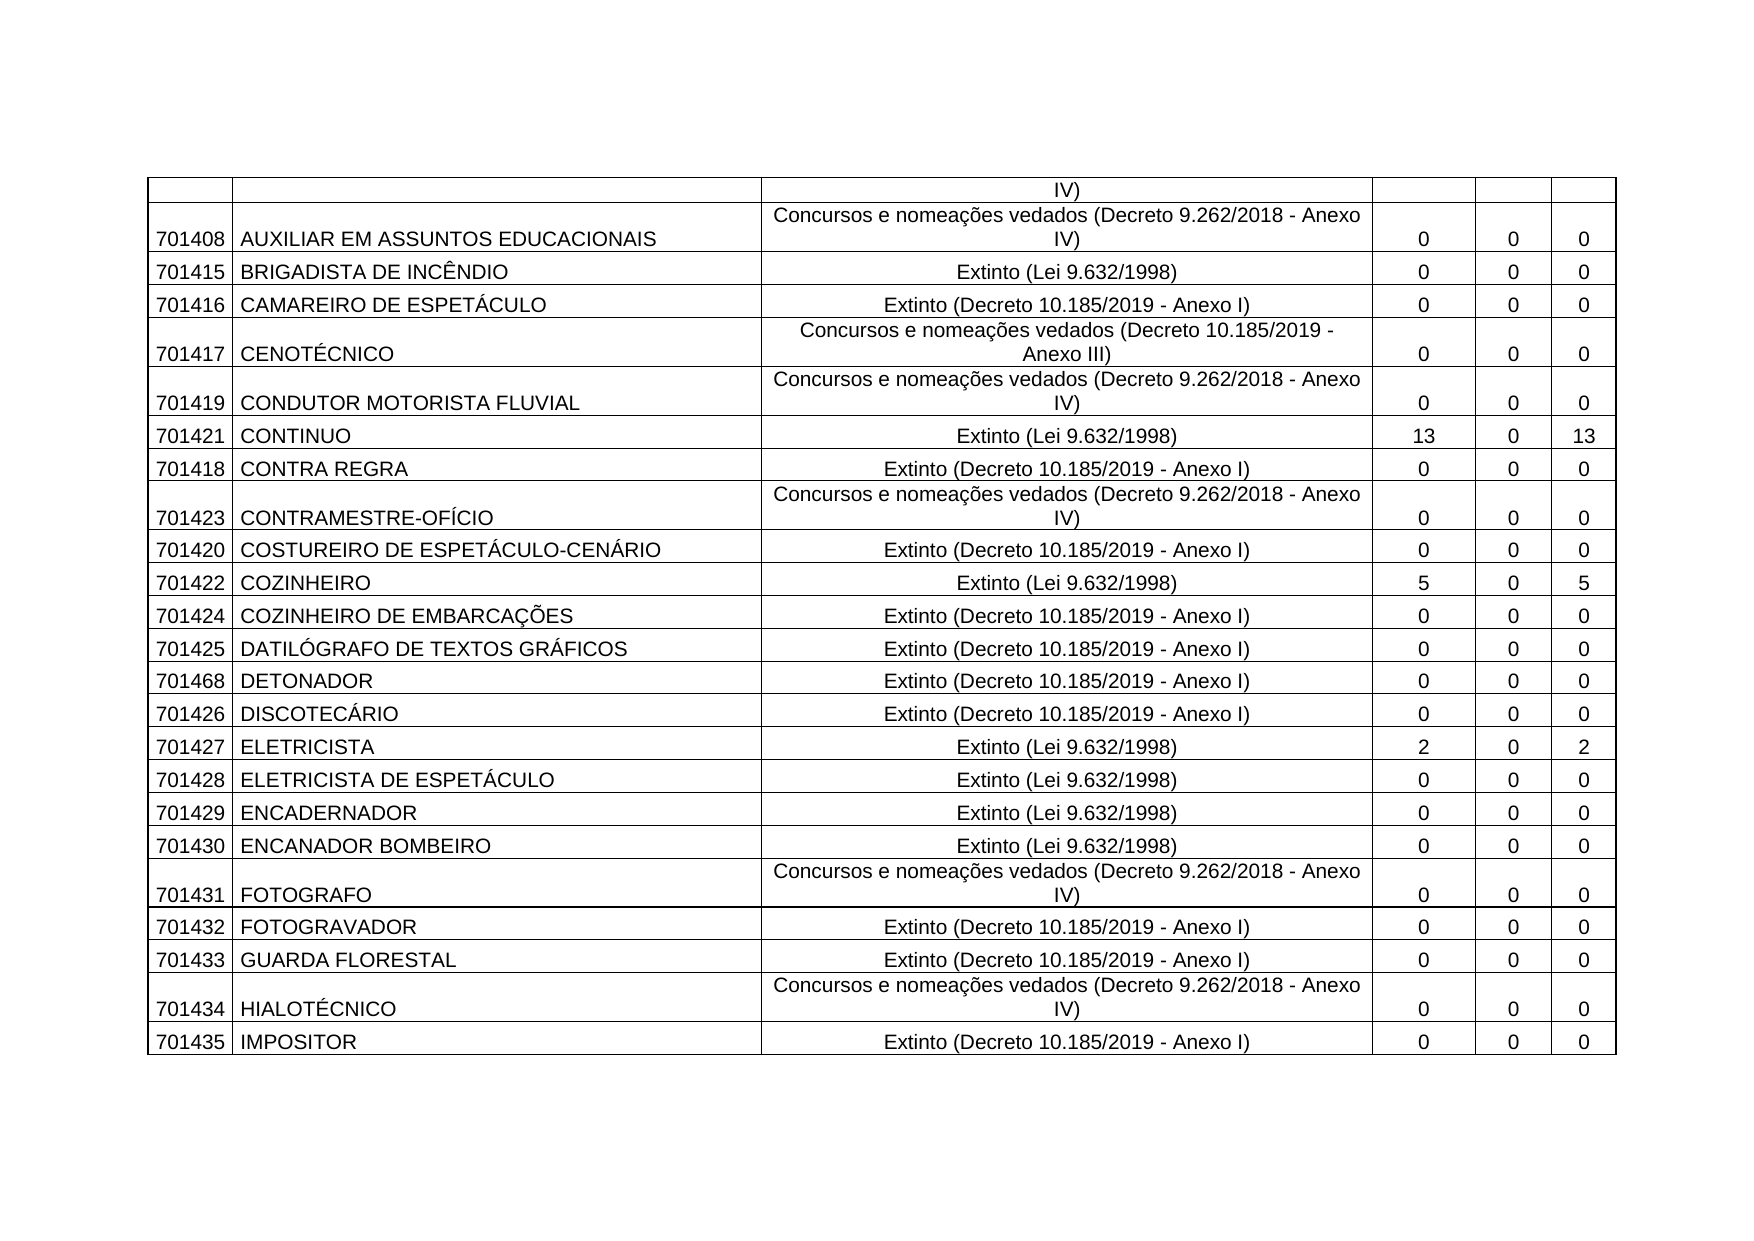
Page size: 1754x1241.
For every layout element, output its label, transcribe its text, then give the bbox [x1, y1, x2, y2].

table_cell Concursos e nomeações vedados (Decreto 9.262/2018 - Anexo IV) [762, 973, 1372, 1021]
table_cell 0 [1373, 318, 1475, 366]
table_cell 0 [1476, 285, 1551, 317]
table_cell 701424 [149, 596, 232, 628]
table_cell Extinto (Lei 9.632/1998) [762, 826, 1372, 857]
table_cell CAMAREIRO DE ESPETÁCULO [233, 285, 761, 317]
table_cell 0 [1552, 203, 1615, 251]
table_cell 0 [1552, 285, 1615, 317]
table_cell 0 [1373, 252, 1475, 284]
table_cell 701415 [149, 252, 232, 284]
table_cell 0 [1476, 563, 1551, 595]
table_cell 701431 [149, 859, 232, 906]
table_cell Extinto (Decreto 10.185/2019 - Anexo I) [762, 940, 1372, 972]
table_cell 0 [1552, 973, 1615, 1021]
table_cell 0 [1476, 793, 1551, 824]
table_cell 701428 [149, 760, 232, 792]
table_cell 0 [1476, 252, 1551, 284]
table_cell 0 [1373, 629, 1475, 661]
table_cell [1476, 178, 1551, 202]
table_cell [149, 178, 232, 202]
table_cell COZINHEIRO DE EMBARCAÇÕES [233, 596, 761, 628]
table_cell Extinto (Lei 9.632/1998) [762, 760, 1372, 792]
table_cell 0 [1476, 662, 1551, 693]
table_cell Extinto (Decreto 10.185/2019 - Anexo I) [762, 596, 1372, 628]
table_cell 0 [1552, 694, 1615, 726]
table_cell 0 [1373, 530, 1475, 562]
table_cell 701416 [149, 285, 232, 317]
table_cell DISCOTECÁRIO [233, 694, 761, 726]
table_cell 13 [1373, 416, 1475, 447]
table_cell 5 [1373, 563, 1475, 595]
table_cell 0 [1373, 940, 1475, 972]
table_cell 0 [1373, 760, 1475, 792]
table_cell 701417 [149, 318, 232, 366]
table_cell FOTOGRAFO [233, 859, 761, 906]
table_cell Concursos e nomeações vedados (Decreto 9.262/2018 - Anexo IV) [762, 481, 1372, 529]
table_cell 701422 [149, 563, 232, 595]
table_cell 2 [1373, 727, 1475, 759]
table_cell 0 [1373, 908, 1475, 939]
table_cell Extinto (Lei 9.632/1998) [762, 563, 1372, 595]
table_cell 0 [1476, 416, 1551, 447]
table_cell 0 [1476, 481, 1551, 529]
table_cell CONDUTOR MOTORISTA FLUVIAL [233, 367, 761, 415]
table_cell FOTOGRAVADOR [233, 908, 761, 939]
table_cell DATILÓGRAFO DE TEXTOS GRÁFICOS [233, 629, 761, 661]
table_cell Concursos e nomeações vedados (Decreto 9.262/2018 - Anexo IV) [762, 203, 1372, 251]
table_cell CONTINUO [233, 416, 761, 447]
table_cell 701434 [149, 973, 232, 1021]
table_cell 0 [1476, 203, 1551, 251]
table_cell Extinto (Decreto 10.185/2019 - Anexo I) [762, 662, 1372, 693]
table_cell 0 [1373, 1022, 1475, 1054]
table_cell 0 [1552, 629, 1615, 661]
table_cell ELETRICISTA [233, 727, 761, 759]
table_cell 0 [1552, 793, 1615, 824]
table_cell 0 [1552, 530, 1615, 562]
table_cell 0 [1373, 596, 1475, 628]
table_cell 0 [1552, 859, 1615, 906]
table_cell 0 [1476, 596, 1551, 628]
table_cell ELETRICISTA DE ESPETÁCULO [233, 760, 761, 792]
table_cell 0 [1476, 760, 1551, 792]
table_cell 701418 [149, 449, 232, 480]
table_cell 0 [1552, 826, 1615, 857]
table_cell Extinto (Decreto 10.185/2019 - Anexo I) [762, 1022, 1372, 1054]
table_cell Concursos e nomeações vedados (Decreto 10.185/2019 - Anexo III) [762, 318, 1372, 366]
table_cell 701408 [149, 203, 232, 251]
table_cell [1552, 178, 1615, 202]
table_cell CONTRAMESTRE-OFÍCIO [233, 481, 761, 529]
table_cell DETONADOR [233, 662, 761, 693]
table_cell Concursos e nomeações vedados (Decreto 9.262/2018 - Anexo IV) [762, 367, 1372, 415]
table_cell 701426 [149, 694, 232, 726]
table_cell 0 [1476, 826, 1551, 857]
table_cell 0 [1476, 727, 1551, 759]
table_cell 0 [1552, 367, 1615, 415]
table_cell 0 [1476, 1022, 1551, 1054]
table_cell 0 [1476, 367, 1551, 415]
table_cell [233, 178, 761, 202]
table_cell HIALOTÉCNICO [233, 973, 761, 1021]
table_cell 0 [1373, 367, 1475, 415]
table_cell 0 [1373, 285, 1475, 317]
table_cell 701432 [149, 908, 232, 939]
table_cell Extinto (Decreto 10.185/2019 - Anexo I) [762, 908, 1372, 939]
table_cell 0 [1373, 481, 1475, 529]
table_cell Extinto (Decreto 10.185/2019 - Anexo I) [762, 530, 1372, 562]
table_cell 0 [1552, 1022, 1615, 1054]
table_cell Extinto (Lei 9.632/1998) [762, 416, 1372, 447]
table_cell Extinto (Lei 9.632/1998) [762, 727, 1372, 759]
table_cell 0 [1476, 940, 1551, 972]
table_cell 701421 [149, 416, 232, 447]
table_cell 701419 [149, 367, 232, 415]
table_cell 0 [1476, 318, 1551, 366]
table_cell 0 [1476, 694, 1551, 726]
table_cell 0 [1476, 449, 1551, 480]
table_cell Extinto (Decreto 10.185/2019 - Anexo I) [762, 629, 1372, 661]
table_cell 0 [1552, 596, 1615, 628]
table_cell IV) [762, 178, 1372, 202]
table_cell COSTUREIRO DE ESPETÁCULO-CENÁRIO [233, 530, 761, 562]
table_cell 0 [1552, 908, 1615, 939]
table_cell GUARDA FLORESTAL [233, 940, 761, 972]
table_cell 701420 [149, 530, 232, 562]
table_cell 701435 [149, 1022, 232, 1054]
table_cell 0 [1552, 449, 1615, 480]
table_cell Extinto (Lei 9.632/1998) [762, 793, 1372, 824]
table_cell 0 [1552, 760, 1615, 792]
table_cell CONTRA REGRA [233, 449, 761, 480]
table_cell Extinto (Decreto 10.185/2019 - Anexo I) [762, 449, 1372, 480]
table_cell 0 [1373, 694, 1475, 726]
table_cell 0 [1552, 481, 1615, 529]
table_cell 0 [1373, 859, 1475, 906]
table_cell 701425 [149, 629, 232, 661]
table_cell 0 [1373, 449, 1475, 480]
table_cell 0 [1373, 826, 1475, 857]
table_cell 0 [1552, 318, 1615, 366]
table_cell Extinto (Decreto 10.185/2019 - Anexo I) [762, 694, 1372, 726]
table_cell 0 [1373, 203, 1475, 251]
table_cell Concursos e nomeações vedados (Decreto 9.262/2018 - Anexo IV) [762, 859, 1372, 906]
table_cell Extinto (Decreto 10.185/2019 - Anexo I) [762, 285, 1372, 317]
table_cell 701468 [149, 662, 232, 693]
table_cell 0 [1373, 793, 1475, 824]
table_cell 701427 [149, 727, 232, 759]
table_cell 0 [1476, 908, 1551, 939]
table_cell IMPOSITOR [233, 1022, 761, 1054]
table_cell [1373, 178, 1475, 202]
table_cell 0 [1476, 973, 1551, 1021]
table_cell Extinto (Lei 9.632/1998) [762, 252, 1372, 284]
table_cell AUXILIAR EM ASSUNTOS EDUCACIONAIS [233, 203, 761, 251]
table_cell 5 [1552, 563, 1615, 595]
table_cell ENCANADOR BOMBEIRO [233, 826, 761, 857]
table_cell 701433 [149, 940, 232, 972]
table_cell 0 [1552, 940, 1615, 972]
table_cell 2 [1552, 727, 1615, 759]
table_cell 0 [1373, 662, 1475, 693]
table_cell ENCADERNADOR [233, 793, 761, 824]
table_cell 0 [1476, 629, 1551, 661]
table_cell 701423 [149, 481, 232, 529]
table_cell 0 [1476, 859, 1551, 906]
table_cell 13 [1552, 416, 1615, 447]
table_cell 0 [1373, 973, 1475, 1021]
table_cell 0 [1552, 252, 1615, 284]
table_cell 0 [1552, 662, 1615, 693]
table_cell 0 [1476, 530, 1551, 562]
table_cell COZINHEIRO [233, 563, 761, 595]
table_cell CENOTÉCNICO [233, 318, 761, 366]
table_cell BRIGADISTA DE INCÊNDIO [233, 252, 761, 284]
table_cell 701430 [149, 826, 232, 857]
table_cell 701429 [149, 793, 232, 824]
